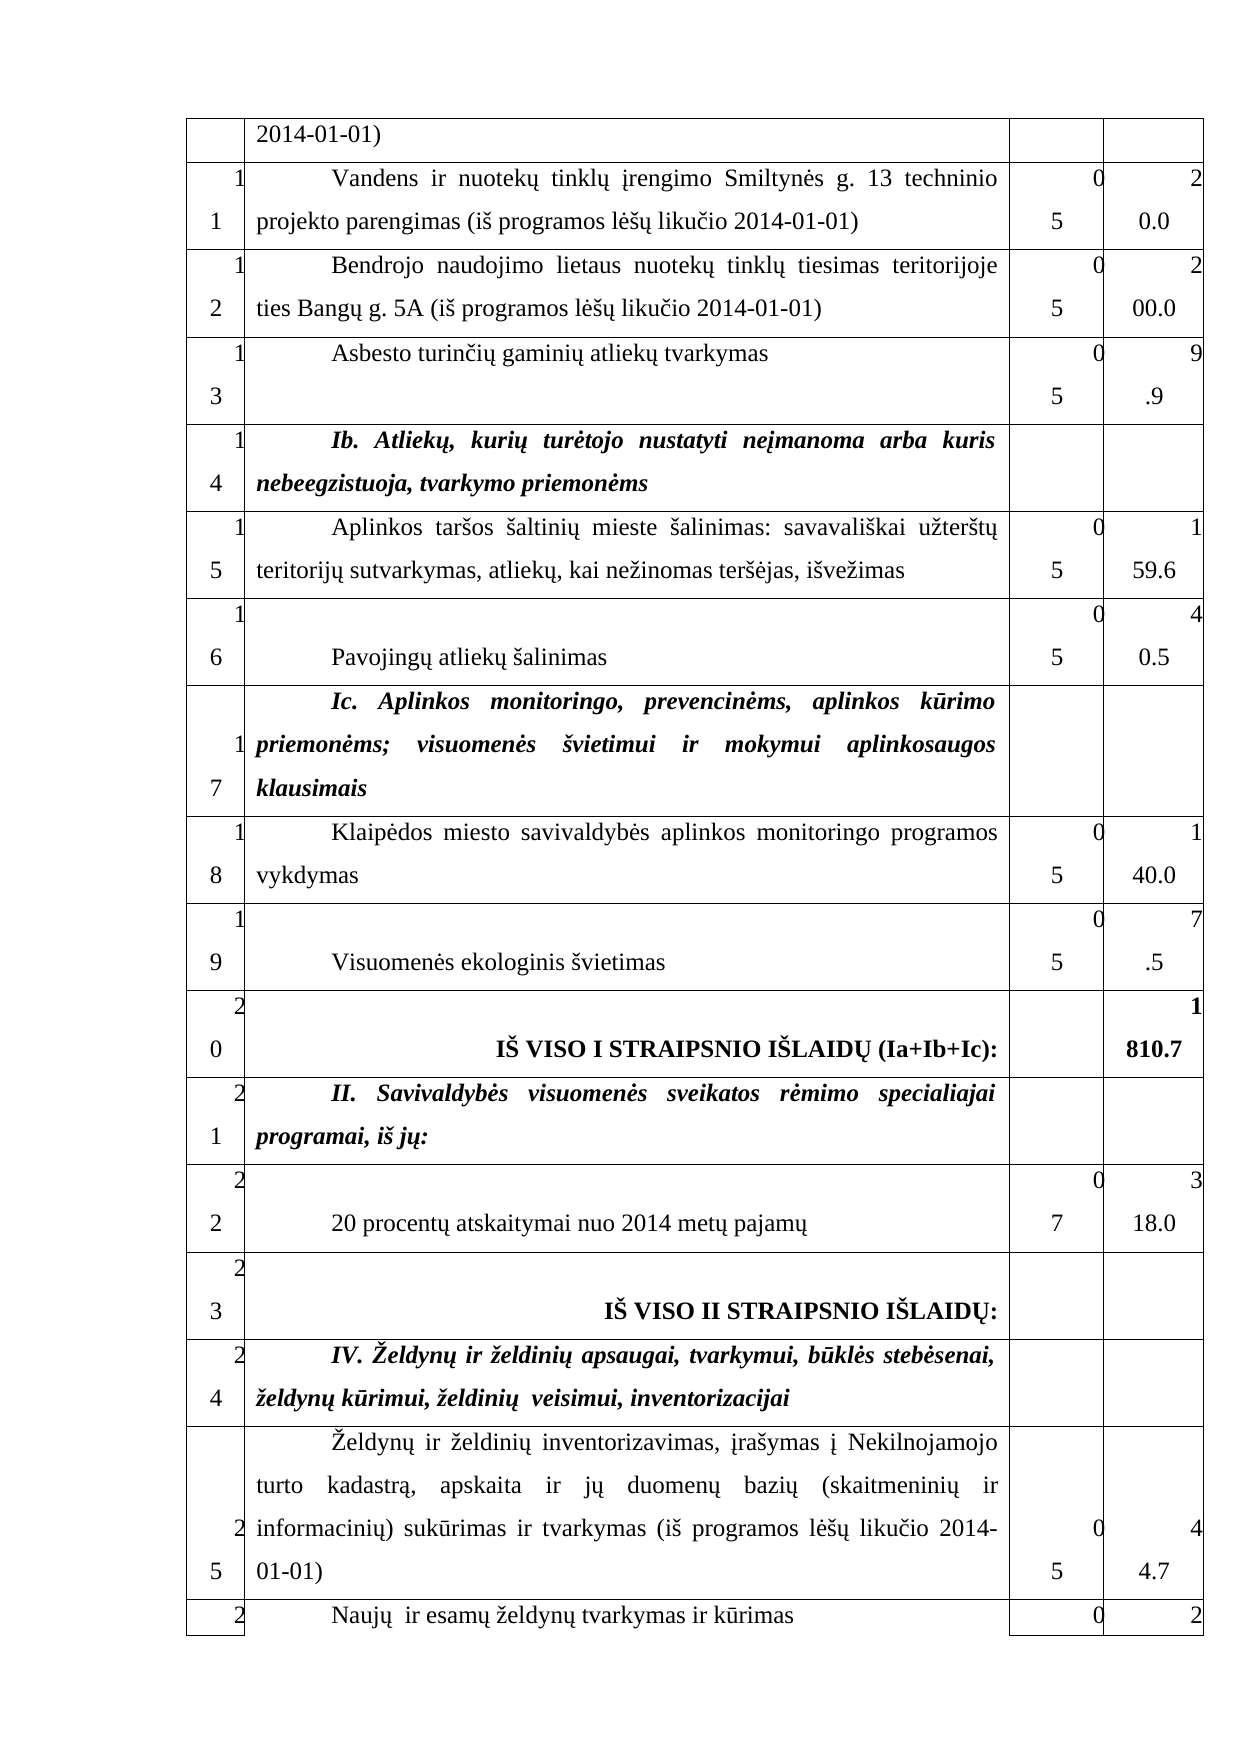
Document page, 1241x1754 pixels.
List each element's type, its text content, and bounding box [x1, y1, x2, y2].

table_cell Visuomenės ekologinis švietimas [245, 904, 1009, 990]
table_cell 14 [187, 425, 244, 511]
table_cell 0 [1010, 1600, 1103, 1635]
table_cell 40.5 [1104, 599, 1203, 685]
table_cell [1104, 686, 1203, 816]
table_cell Asbesto turinčių gaminių atliekų tvarkymas [245, 338, 1009, 424]
table_cell Bendrojo naudojimo lietaus nuotekų tinklų tiesimas teritorijoje ties Bangų g. 5A (iš programos lėšų likučio 2014-01-01) [245, 250, 1009, 337]
table_cell 11 [187, 163, 244, 249]
table_cell Želdynų ir želdinių inventorizavimas, įrašymas į Nekilnojamojo turto kadastrą, apskaita ir jų duomenų bazių (skaitmeninių ir informacinių) sukūrimas ir tvarkymas (iš programos lėšų likučio 2014-01-01) [245, 1427, 1009, 1599]
table_cell 200.0 [1104, 250, 1203, 337]
table_cell [1010, 119, 1103, 162]
table_cell 20.0 [1104, 163, 1203, 249]
table_cell [1104, 1078, 1203, 1164]
table_cell [1010, 425, 1103, 511]
table_cell [1104, 1340, 1203, 1426]
table_cell Ib. Atliekų, kurių turėtojo nustatyti neįmanoma arba kuris nebeegzistuoja, tvarkymo priemonėms [245, 425, 1009, 511]
table_cell 05 [1010, 1427, 1103, 1599]
table_cell [1010, 1253, 1103, 1339]
table_cell 05 [1010, 338, 1103, 424]
table_cell IV. Želdynų ir želdinių apsaugai, tvarkymui, būklės stebėsenai, želdynų kūrimui, želdinių veisimui, inventorizacijai [245, 1340, 1009, 1426]
table_cell 24 [187, 1340, 244, 1426]
table_cell [1010, 1340, 1103, 1426]
table_cell [1104, 1253, 1203, 1339]
table_cell Vandens ir nuotekų tinklų įrengimo Smiltynės g. 13 techninio projekto parengimas (iš programos lėšų likučio 2014-01-01) [245, 163, 1009, 249]
table_cell Pavojingų atliekų šalinimas [245, 599, 1009, 685]
table_cell 25 [187, 1427, 244, 1599]
table_cell II. Savivaldybės visuomenės sveikatos rėmimo specialiajai programai, iš jų: [245, 1078, 1009, 1164]
table_cell [187, 119, 244, 162]
table_cell [1010, 991, 1103, 1077]
table_cell 16 [187, 599, 244, 685]
table_cell [1104, 119, 1203, 162]
table_cell 44.7 [1104, 1427, 1203, 1599]
table_cell Naujų ir esamų želdynų tvarkymas ir kūrimas [245, 1600, 1009, 1635]
table_cell 17 [187, 686, 244, 816]
table_cell 7.5 [1104, 904, 1203, 990]
table_cell 9.9 [1104, 338, 1203, 424]
table_cell 20 procentų atskaitymai nuo 2014 metų pajamų [245, 1165, 1009, 1252]
table_cell 05 [1010, 512, 1103, 598]
table_cell 1810.7 [1104, 991, 1203, 1077]
table_cell 05 [1010, 163, 1103, 249]
table_cell 05 [1010, 817, 1103, 903]
table_cell Klaipėdos miesto savivaldybės aplinkos monitoringo programos vykdymas [245, 817, 1009, 903]
table_cell 159.6 [1104, 512, 1203, 598]
table_cell 21 [187, 1078, 244, 1164]
table_cell 22 [187, 1165, 244, 1252]
table_cell 2 [187, 1600, 244, 1635]
table_cell IŠ VISO II STRAIPSNIO IŠLAIDŲ: [245, 1253, 1009, 1339]
table_cell 05 [1010, 599, 1103, 685]
table_cell 23 [187, 1253, 244, 1339]
table_cell 318.0 [1104, 1165, 1203, 1252]
table_cell 140.0 [1104, 817, 1203, 903]
table_cell 07 [1010, 1165, 1103, 1252]
table_cell 05 [1010, 250, 1103, 337]
table_cell 12 [187, 250, 244, 337]
table_cell 13 [187, 338, 244, 424]
table_cell 2014-01-01) [245, 119, 1009, 162]
table_cell Ic. Aplinkos monitoringo, prevencinėms, aplinkos kūrimo priemonėms; visuomenės švietimui ir mokymui aplinkosaugos klausimais [245, 686, 1009, 816]
table_cell 2 [1104, 1600, 1203, 1635]
table_cell 15 [187, 512, 244, 598]
table_cell [1010, 686, 1103, 816]
table_cell Aplinkos taršos šaltinių mieste šalinimas: savavališkai užterštų teritorijų sutvarkymas, atliekų, kai nežinomas teršėjas, išvežimas [245, 512, 1009, 598]
table_cell 19 [187, 904, 244, 990]
table_cell 20 [187, 991, 244, 1077]
table_cell 05 [1010, 904, 1103, 990]
table_cell 18 [187, 817, 244, 903]
table_cell IŠ VISO I STRAIPSNIO IŠLAIDŲ (Ia+Ib+Ic): [245, 991, 1009, 1077]
table_cell [1010, 1078, 1103, 1164]
table_cell [1104, 425, 1203, 511]
